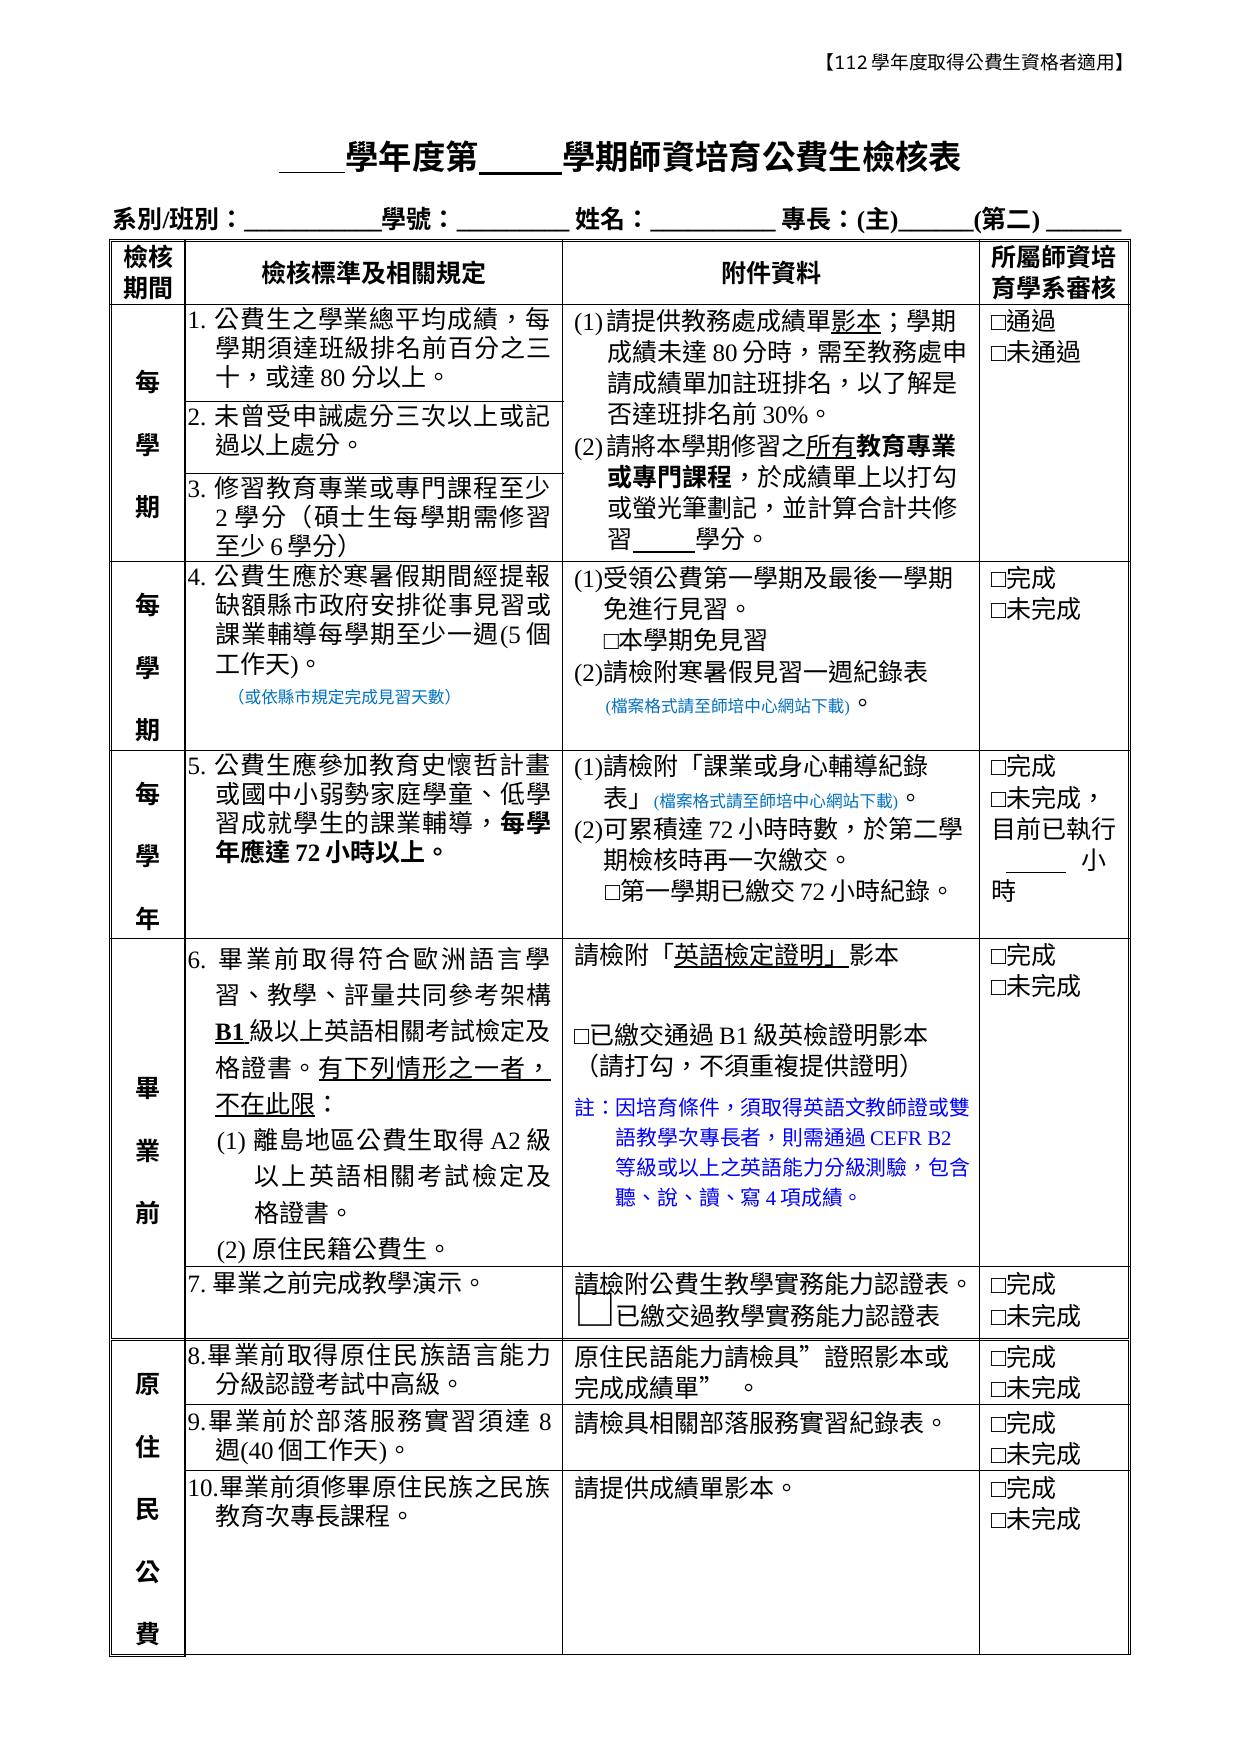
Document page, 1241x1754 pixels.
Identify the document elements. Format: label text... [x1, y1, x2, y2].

table_cell 原住民公費生 [112, 1341, 184, 1654]
table_cell 1. 公費生之學業總平均成績，每學期須達班級排名前百分之三十，或達80 分以上。 [186, 305, 562, 401]
table_cell 請檢具相關部落服務實習紀錄表。 [563, 1405, 979, 1469]
table_cell 每學期 [112, 305, 184, 561]
text 學年度第 學期師資培育公費生檢核表 [106, 113, 1134, 176]
table_cell 每學年 [112, 751, 184, 938]
table_cell (1)請檢附「課業或身心輔導紀錄表」(檔案格式請至師培中心網站下載)。 (2)可累積達72小時時數，於第二學期檢核時再一次繳交。 □第一學期已繳交72小時紀錄。 [563, 751, 979, 938]
table_cell 4. 公費生應於寒暑假期間經提報缺額縣市政府安排從事見習或課業輔導每學期至少一週(5個工作天)。 （或依縣市規定完成見習天數） [186, 562, 562, 750]
table_cell □完成 □未完成 [980, 939, 1128, 1266]
table_cell 2. 未曾受申誡處分三次以上或記過以上處分。 [186, 402, 562, 473]
table_cell 7. 畢業之前完成教學演示。 [186, 1267, 562, 1338]
table_cell 10.畢業前須修畢原住民族之民族教育次專長課程。 [186, 1471, 562, 1654]
table_cell 原住民語能力請檢具”證照影本或完成成績單” 。 [563, 1341, 979, 1404]
table_cell 5. 公費生應參加教育史懷哲計畫或國中小弱勢家庭學童、低學習成就學生的課業輔導，每學年應達72小時以上。 [186, 751, 562, 938]
table_header 所屬師資培育學系審核 [980, 242, 1128, 304]
table_cell □完成 □未完成 [980, 1471, 1128, 1654]
table_cell 請檢附公費生教學實務能力認證表。□已繳交過教學實務能力認證表 [563, 1267, 979, 1338]
table_cell □完成 □未完成 [980, 562, 1128, 750]
table_cell □通過 □未通過 [980, 305, 1128, 561]
table_cell 請提供教務處成績單影本；學期成績未達80分時，需至教務處申請成績單加註班排名，以了解是否達班排名前30%。 請將本學期修習之所有教育專業或專門課程，於成績單上以打勾或螢光筆劃記，並計算合計共修習 學分。 [563, 305, 979, 561]
table_cell 請提供成績單影本。 [563, 1471, 979, 1654]
table_cell □完成 □未完成，目前已執行 . .小時 [980, 751, 1128, 938]
table_cell 9.畢業前於部落服務實習須達8週(40個工作天)。 [186, 1405, 562, 1469]
table_cell 畢 業前 [112, 939, 184, 1338]
table_header 檢核標準及相關規定 [186, 242, 562, 304]
table_cell 3. 修習教育專業或專門課程至少2學分（碩士生每學期需修習至少6學分） [186, 474, 562, 561]
table_header 附件資料 [563, 242, 979, 304]
table_cell 8.畢業前取得原住民族語言能力分級認證考試中高級。 [186, 1341, 562, 1404]
table_cell (1)受領公費第一學期及最後一學期免進行見習。 □本學期免見習 (2)請檢附寒暑假見習一週紀錄表 (檔案格式請至師培中心網站下載)。 [563, 562, 979, 750]
table_cell □完成 □未完成 [980, 1405, 1128, 1469]
text 系別/班別：___________學號：_________ 姓名：__________ 專長：(主)______(第二) ______ [112, 176, 1134, 238]
table_header 檢核期間 [112, 242, 184, 304]
table_cell □完成 □未完成 [980, 1341, 1128, 1404]
table_cell 每學期 [112, 562, 184, 750]
table_cell 6. 畢業前取得符合歐洲語言學習、教學、評量共同參考架構B1級以上英語相關考試檢定及格證書。有下列情形之一者，不在此限： (1) 離島地區公費生取得A2級以上英語相關考試檢定及格證書。 (2) 原住民籍公費生。 [186, 939, 562, 1266]
table_cell □完成 □未完成 [980, 1267, 1128, 1338]
table_cell 請檢附「英語檢定證明」影本 □已繳交通過B1級英檢證明影本（請打勾，不須重複提供證明） 註：因培育條件，須取得英語文教師證或雙語教學次專長者，則需通過CEFR B2等級或以上之英語能力分級測驗，包含聽、說、讀、寫4項成績。 [563, 939, 979, 1266]
